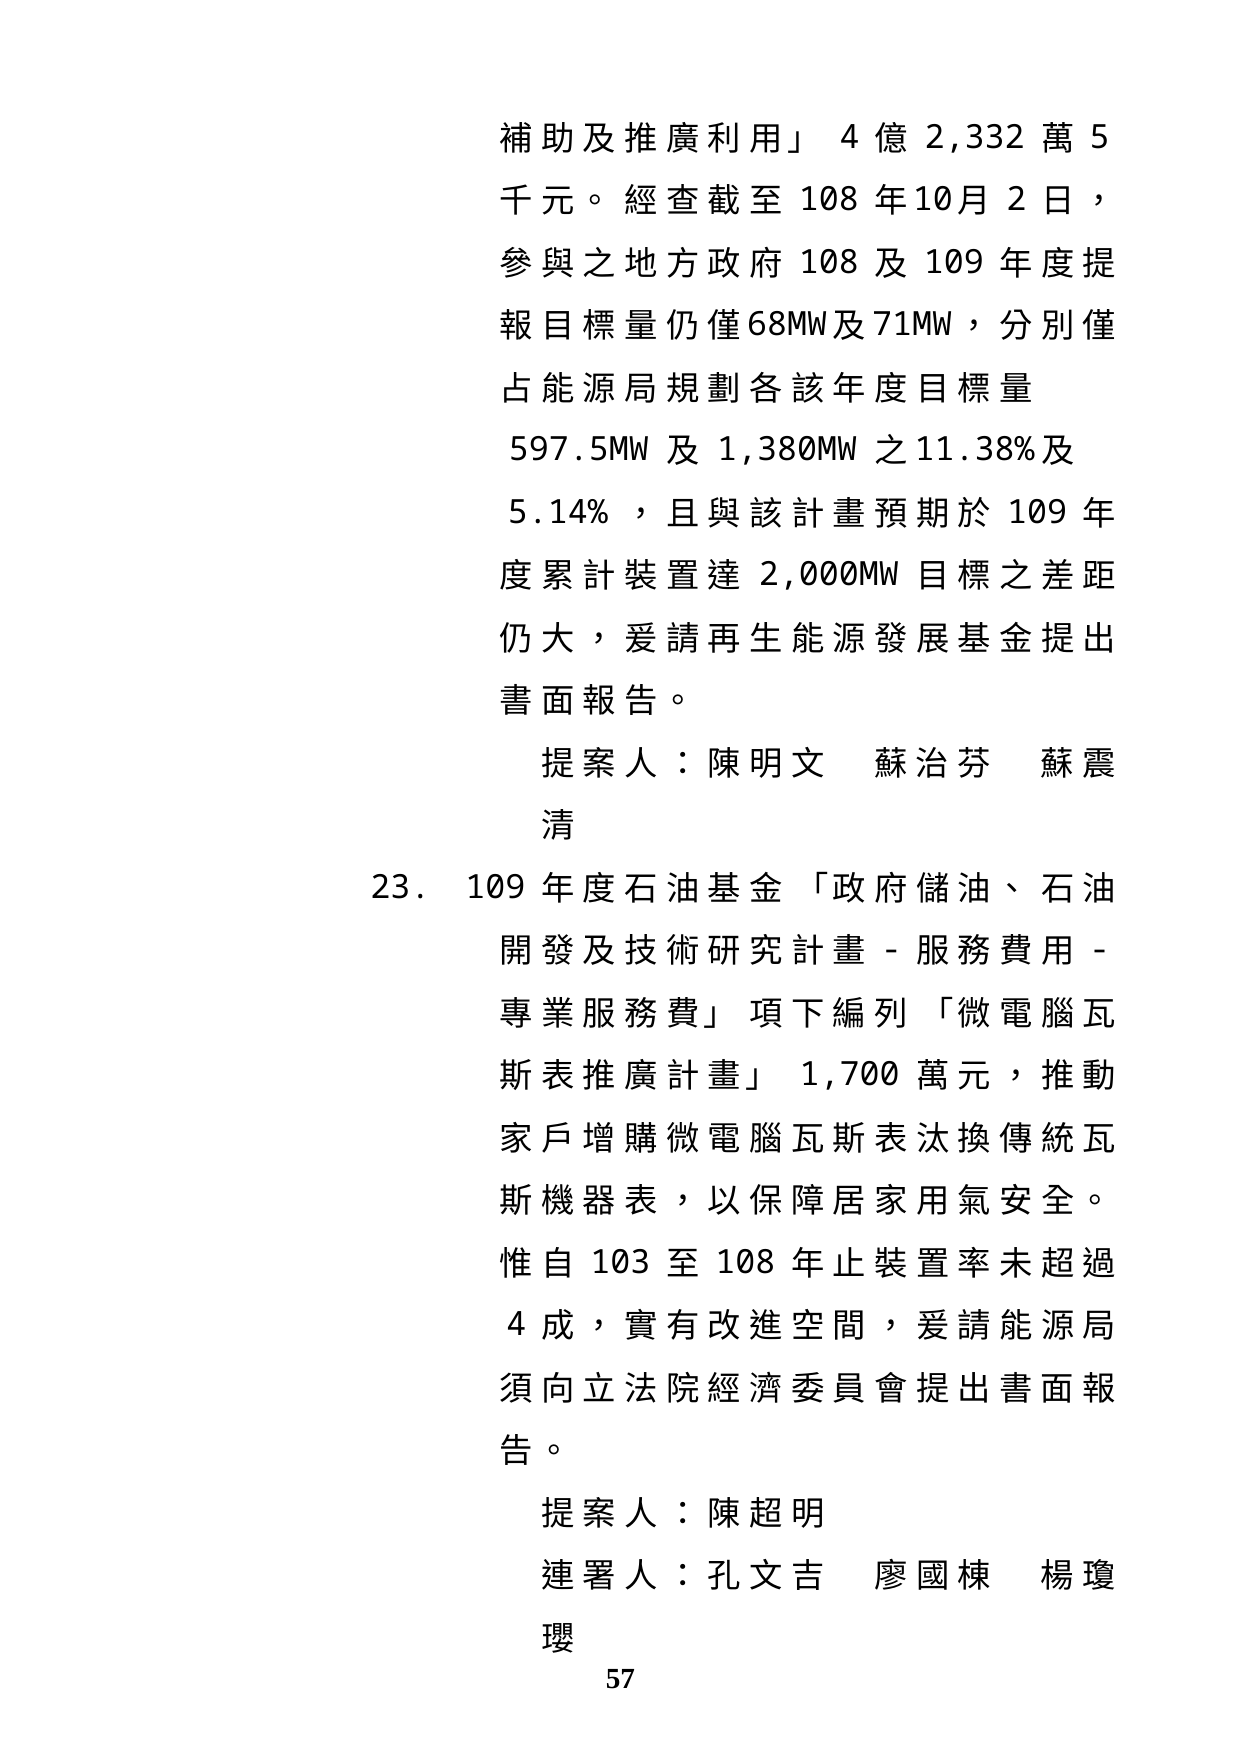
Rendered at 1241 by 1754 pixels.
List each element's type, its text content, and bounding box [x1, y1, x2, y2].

list 補助及推廣利用」4億2,332萬5千元。經查截至108年10月2日，參與之地方政府108及109年度提報目標量仍僅68MW及71MW，分別僅占能源局規劃各該年度目標量597.5MW及1,380MW之11.38%及5.14%，且與該計畫預期於109年度累計裝置達2,000MW目標之差距仍大，爰請再生能源發展基金提出書面報告。 [369, 94, 1120, 719]
text 提案人：陳明文 蘇治芬 蘇震清 [501, 719, 1120, 844]
text 提案人：陳超明 [501, 1469, 1120, 1531]
list 109年度石油基金「政府儲油、石油開發及技術研究計畫-服務費用-專業服務費」項下編列「微電腦瓦斯表推廣計畫」1,700萬元，推動家戶增購微電腦瓦斯表汰換傳統瓦斯機器表，以保障居家用氣安全。惟自103至108年止裝置率未超過4成，實有改進空間，爰請能源局須向立法院經濟委員會提出書面報告。 [369, 844, 1120, 1469]
text 連署人：孔文吉 廖國棟 楊瓊瓔 [501, 1531, 1120, 1656]
